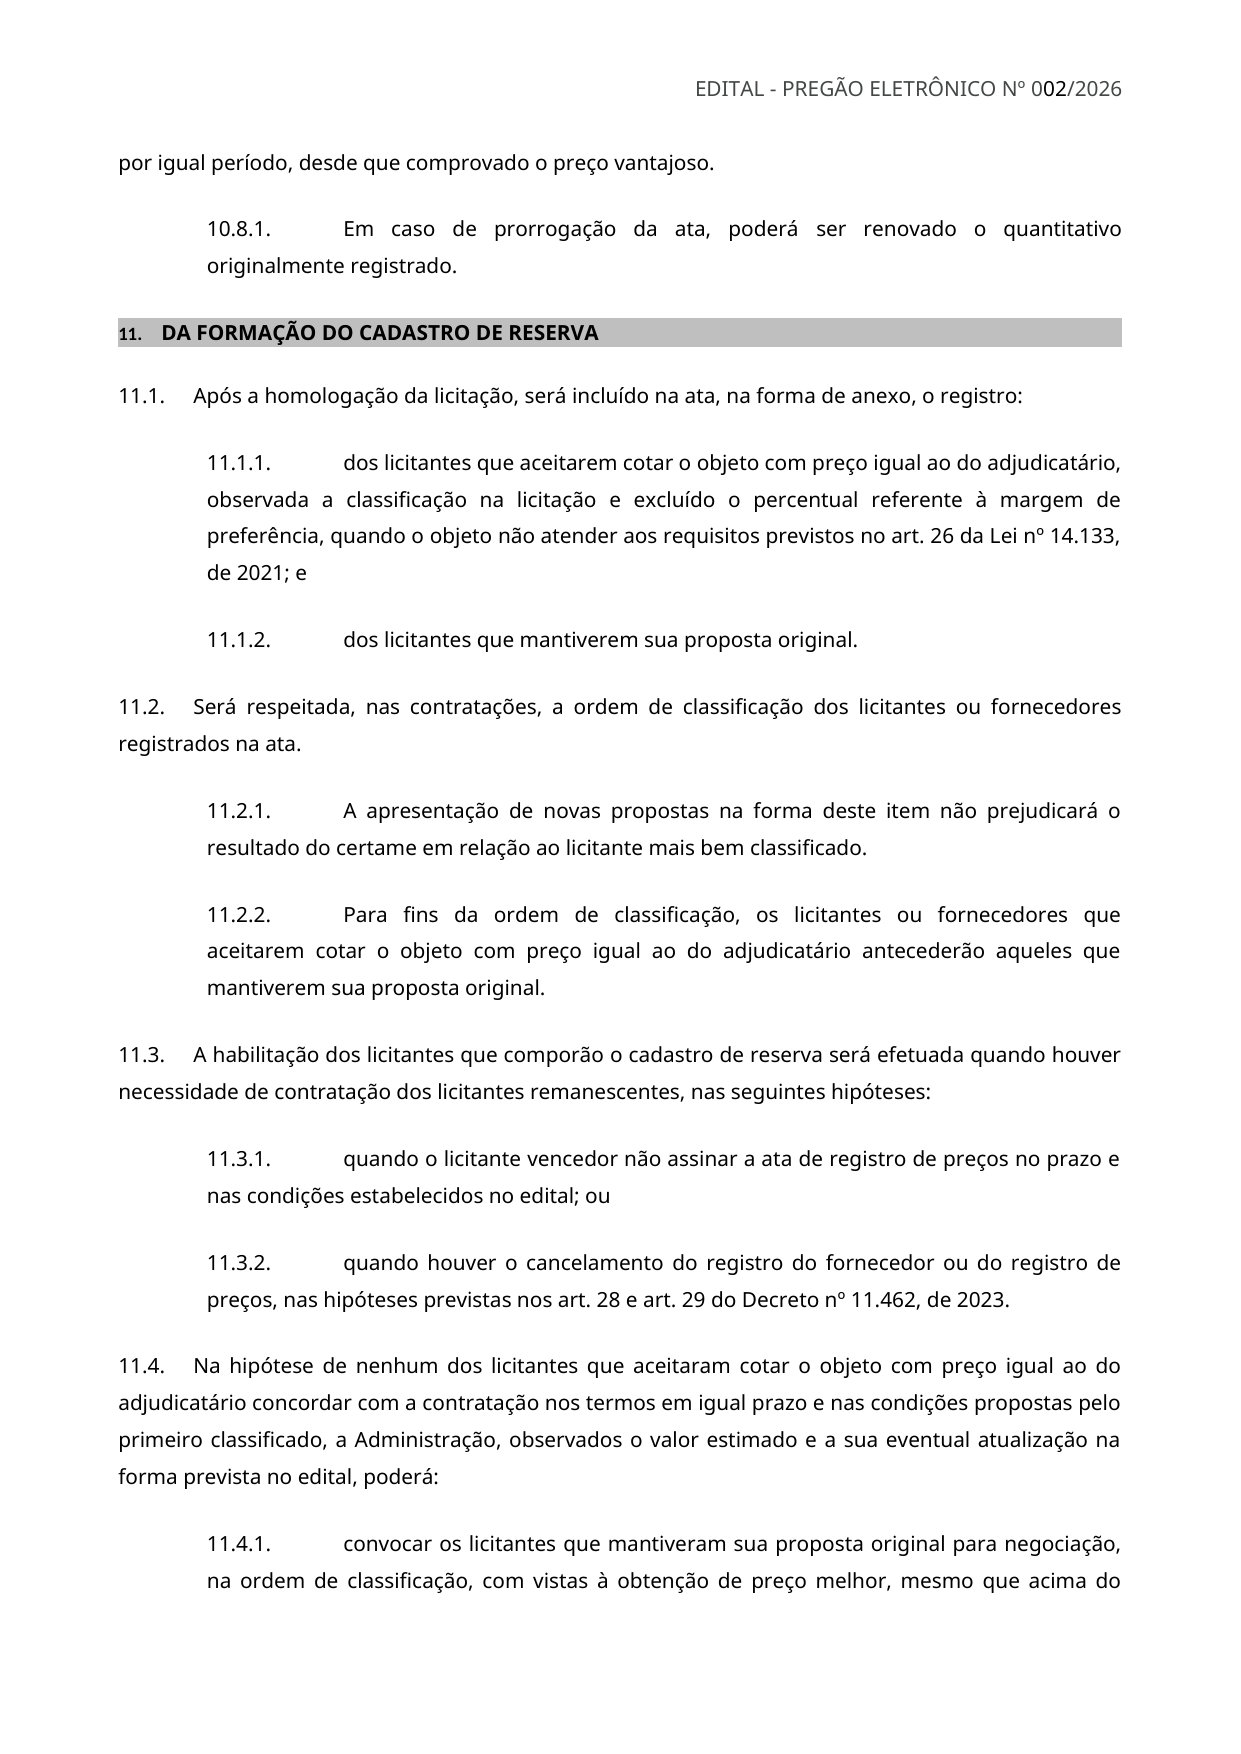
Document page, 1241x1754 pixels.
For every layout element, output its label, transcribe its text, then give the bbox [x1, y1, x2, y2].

list dos licitantes que mantiverem sua proposta original. [207, 625, 1122, 654]
list Após a homologação da licitação, será incluído na ata, na forma de anexo, o registro: [118, 381, 1122, 409]
list A habilitação dos licitantes que comporão o cadastro de reserva será efetuada quando houver necessidade de contratação dos licitantes remanescentes, nas seguintes hipóteses: [118, 1040, 1122, 1106]
list convocar os licitantes que mantiveram sua proposta original para negociação, na ordem de classificação, com vistas à obtenção de preço melhor, mesmo que acima do [207, 1529, 1122, 1594]
list quando houver o cancelamento do registro do fornecedor ou do registro de preços, nas hipóteses previstas nos art. 28 e art. 29 do Decreto nº 11.462, de 2023. [207, 1248, 1122, 1313]
list dos licitantes que aceitarem cotar o objeto com preço igual ao do adjudicatário, observada a classificação na licitação e excluído o percentual referente à margem de preferência, quando o objeto não atender aos requisitos previstos no art. 26 da Lei nº 14.133, de 2021; e [207, 448, 1122, 587]
list Na hipótese de nenhum dos licitantes que aceitaram cotar o objeto com preço igual ao do adjudicatário concordar com a contratação nos termos em igual prazo e nas condições propostas pelo primeiro classificado, a Administração, observados o valor estimado e a sua eventual atualização na forma prevista no edital, poderá: [118, 1352, 1122, 1491]
subtitle DA FORMAÇÃO DO CADASTRO DE RESERVA [118, 318, 1122, 347]
list por igual período, desde que comprovado o preço vantajoso. [118, 148, 1122, 176]
list Para fins da ordem de classificação, os licitantes ou fornecedores que aceitarem cotar o objeto com preço igual ao do adjudicatário antecederão aqueles que mantiverem sua proposta original. [207, 900, 1122, 1002]
list Será respeitada, nas contratações, a ordem de classificação dos licitantes ou fornecedores registrados na ata. [118, 692, 1122, 757]
list A apresentação de novas propostas na forma deste item não prejudicará o resultado do certame em relação ao licitante mais bem classificado. [207, 796, 1122, 861]
list quando o licitante vencedor não assinar a ata de registro de preços no prazo e nas condições estabelecidos no edital; ou [207, 1144, 1122, 1209]
list Em caso de prorrogação da ata, poderá ser renovado o quantitativo originalmente registrado. [207, 214, 1122, 280]
